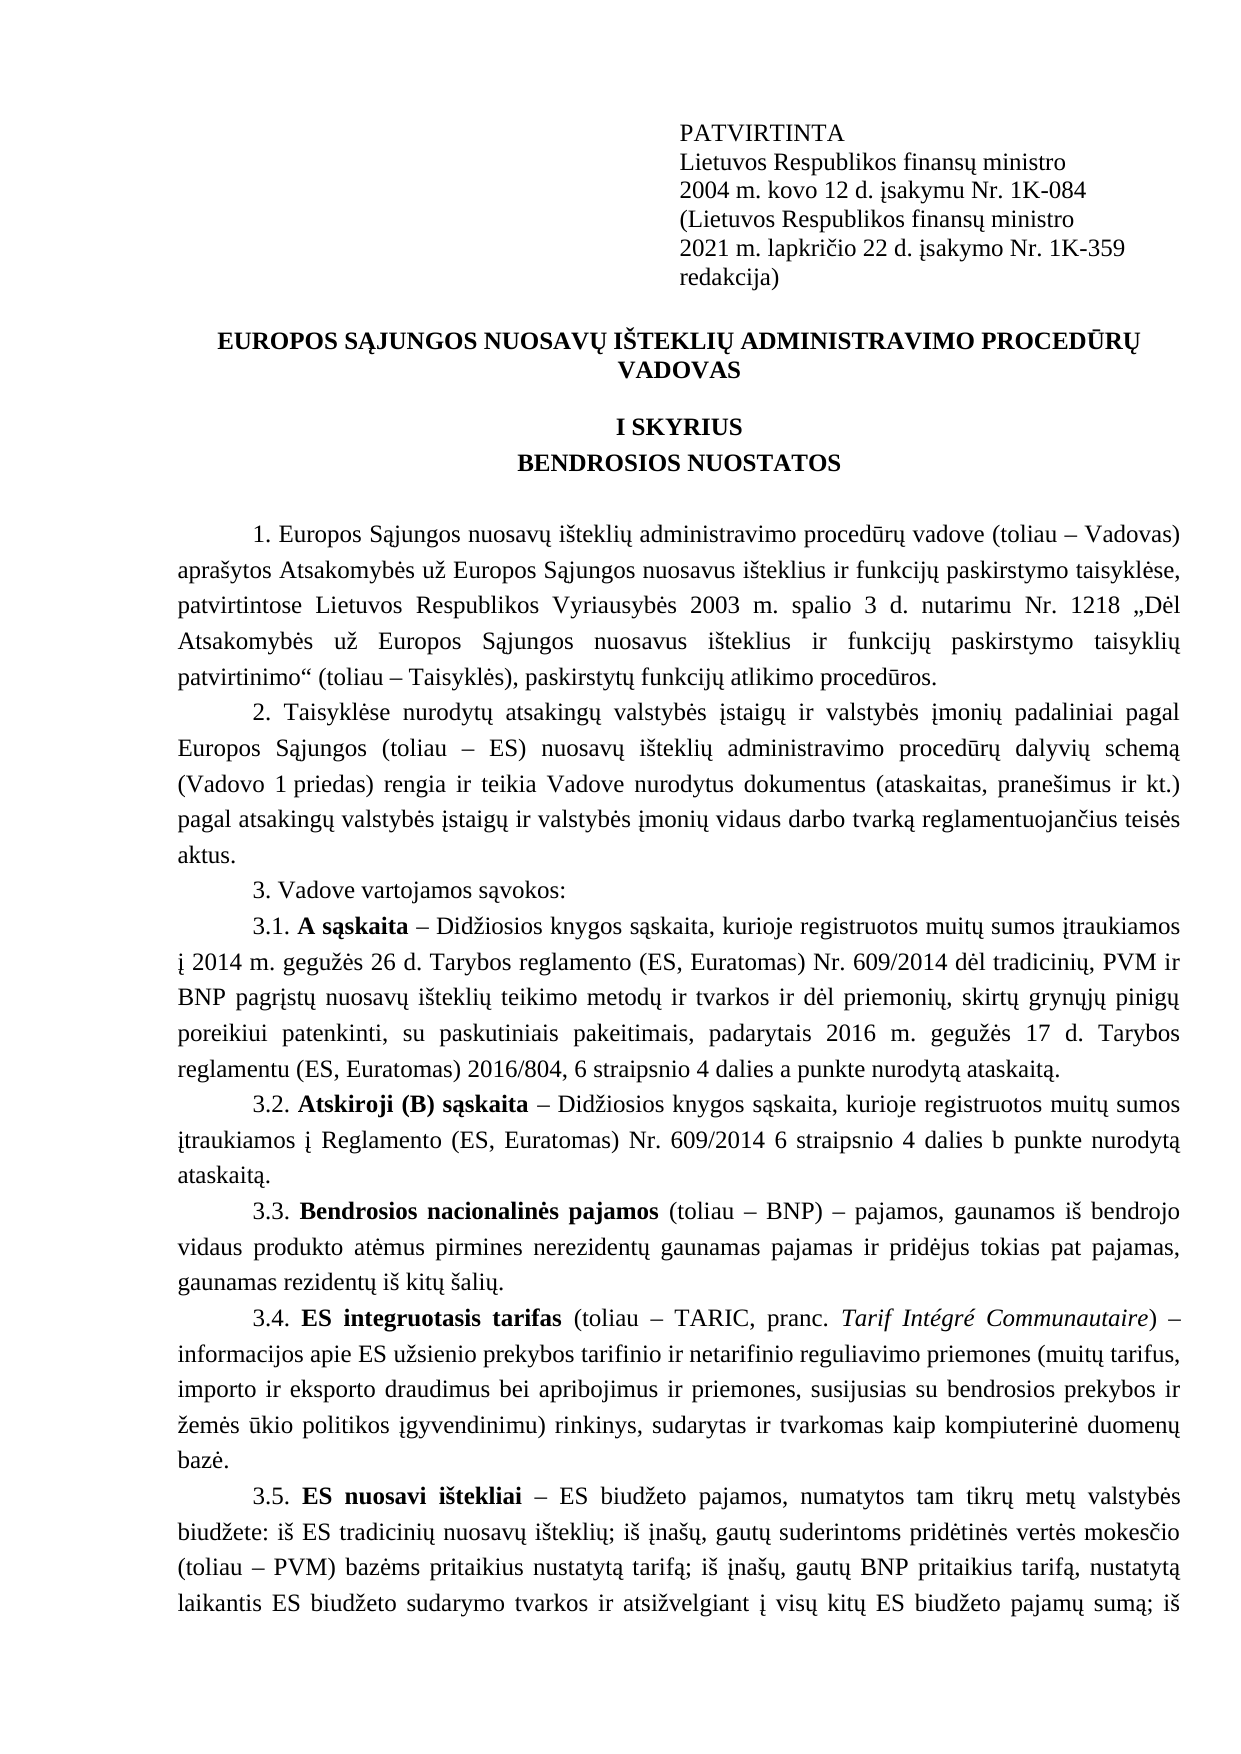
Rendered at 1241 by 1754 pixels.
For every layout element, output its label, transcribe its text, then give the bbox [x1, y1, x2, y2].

text I SKYRIUS [177, 412, 1181, 441]
text 3.2. Atskiroji (B) sąskaita – Didžiosios knygos sąskaita, kurioje registruotos muitų sumos įtraukiamos į Reglamento (ES, Euratomas) Nr. 609/2014 6 straipsnio 4 dalies b punkte nurodytą ataskaitą. [177, 1089, 1181, 1189]
text Lietuvos Respublikos finansų ministro [679, 147, 1181, 176]
text 3.1. A sąskaita – Didžiosios knygos sąskaita, kurioje registruotos muitų sumos įtraukiamos į 2014 m. gegužės 26 d. Tarybos reglamento (ES, Euratomas) Nr. 609/2014 dėl tradicinių, PVM ir BNP pagrįstų nuosavų išteklių teikimo metodų ir tvarkos ir dėl priemonių, skirtų grynųjų pinigų poreikiui patenkinti, su paskutiniais pakeitimais, padarytais 2016 m. gegužės 17 d. Tarybos reglamentu (ES, Euratomas) 2016/804, 6 straipsnio 4 dalies a punkte nurodytą ataskaitą. [177, 911, 1181, 1082]
text 1. Europos Sąjungos nuosavų išteklių administravimo procedūrų vadove (toliau – Vadovas) aprašytos Atsakomybės už Europos Sąjungos nuosavus išteklius ir funkcijų paskirstymo taisyklėse, patvirtintose Lietuvos Respublikos Vyriausybės 2003 m. spalio 3 d. nutarimu Nr. 1218 „Dėl Atsakomybės už Europos Sąjungos nuosavus išteklius ir funkcijų paskirstymo taisyklių patvirtinimo“ (toliau – Taisyklės), paskirstytų funkcijų atlikimo procedūros. [177, 519, 1181, 691]
text 3.4. ES integruotasis tarifas (toliau – TARIC, pranc. Tarif Intégré Communautaire) – informacijos apie ES užsienio prekybos tarifinio ir netarifinio reguliavimo priemones (muitų tarifus, importo ir eksporto draudimus bei apribojimus ir priemones, susijusias su bendrosios prekybos ir žemės ūkio politikos įgyvendinimu) rinkinys, sudarytas ir tvarkomas kaip kompiuterinė duomenų bazė. [177, 1303, 1181, 1474]
text 2021 m. lapkričio 22 d. įsakymo Nr. 1K-359 [679, 233, 1181, 262]
text redakcija) [679, 262, 1181, 291]
text 3.3. Bendrosios nacionalinės pajamos (toliau – BNP) – pajamos, gaunamos iš bendrojo vidaus produkto atėmus pirmines nerezidentų gaunamas pajamas ir pridėjus tokias pat pajamas, gaunamas rezidentų iš kitų šalių. [177, 1196, 1181, 1296]
text PATVIRTINTA [679, 118, 1181, 147]
text (Lietuvos Respublikos finansų ministro [679, 204, 1181, 233]
text BENDROSIOS NUOSTATOS [177, 448, 1181, 477]
text 2004 m. kovo 12 d. įsakymu Nr. 1K-084 [679, 176, 1181, 204]
text 2. Taisyklėse nurodytų atsakingų valstybės įstaigų ir valstybės įmonių padaliniai pagal Europos Sąjungos (toliau – ES) nuosavų išteklių administravimo procedūrų dalyvių schemą (Vadovo 1 priedas) rengia ir teikia Vadove nurodytus dokumentus (ataskaitas, pranešimus ir kt.) pagal atsakingų valstybės įstaigų ir valstybės įmonių vidaus darbo tvarką reglamentuojančius teisės aktus. [177, 697, 1181, 869]
text 3.5. ES nuosavi ištekliai – ES biudžeto pajamos, numatytos tam tikrų metų valstybės biudžete: iš ES tradicinių nuosavų išteklių; iš įnašų, gautų suderintoms pridėtinės vertės mokesčio (toliau – PVM) bazėms pritaikius nustatytą tarifą; iš įnašų, gautų BNP pritaikius tarifą, nustatytą laikantis ES biudžeto sudarymo tvarkos ir atsižvelgiant į visų kitų ES biudžeto pajamų sumą; iš [177, 1481, 1181, 1617]
text EUROPOS SĄJUNGOS NUOSAVų IŠTEKLIų ADMINISTRAVIMO PROCEDŪRŲ VADOVAS [177, 326, 1181, 384]
text 3. Vadove vartojamos sąvokos: [177, 876, 1181, 904]
